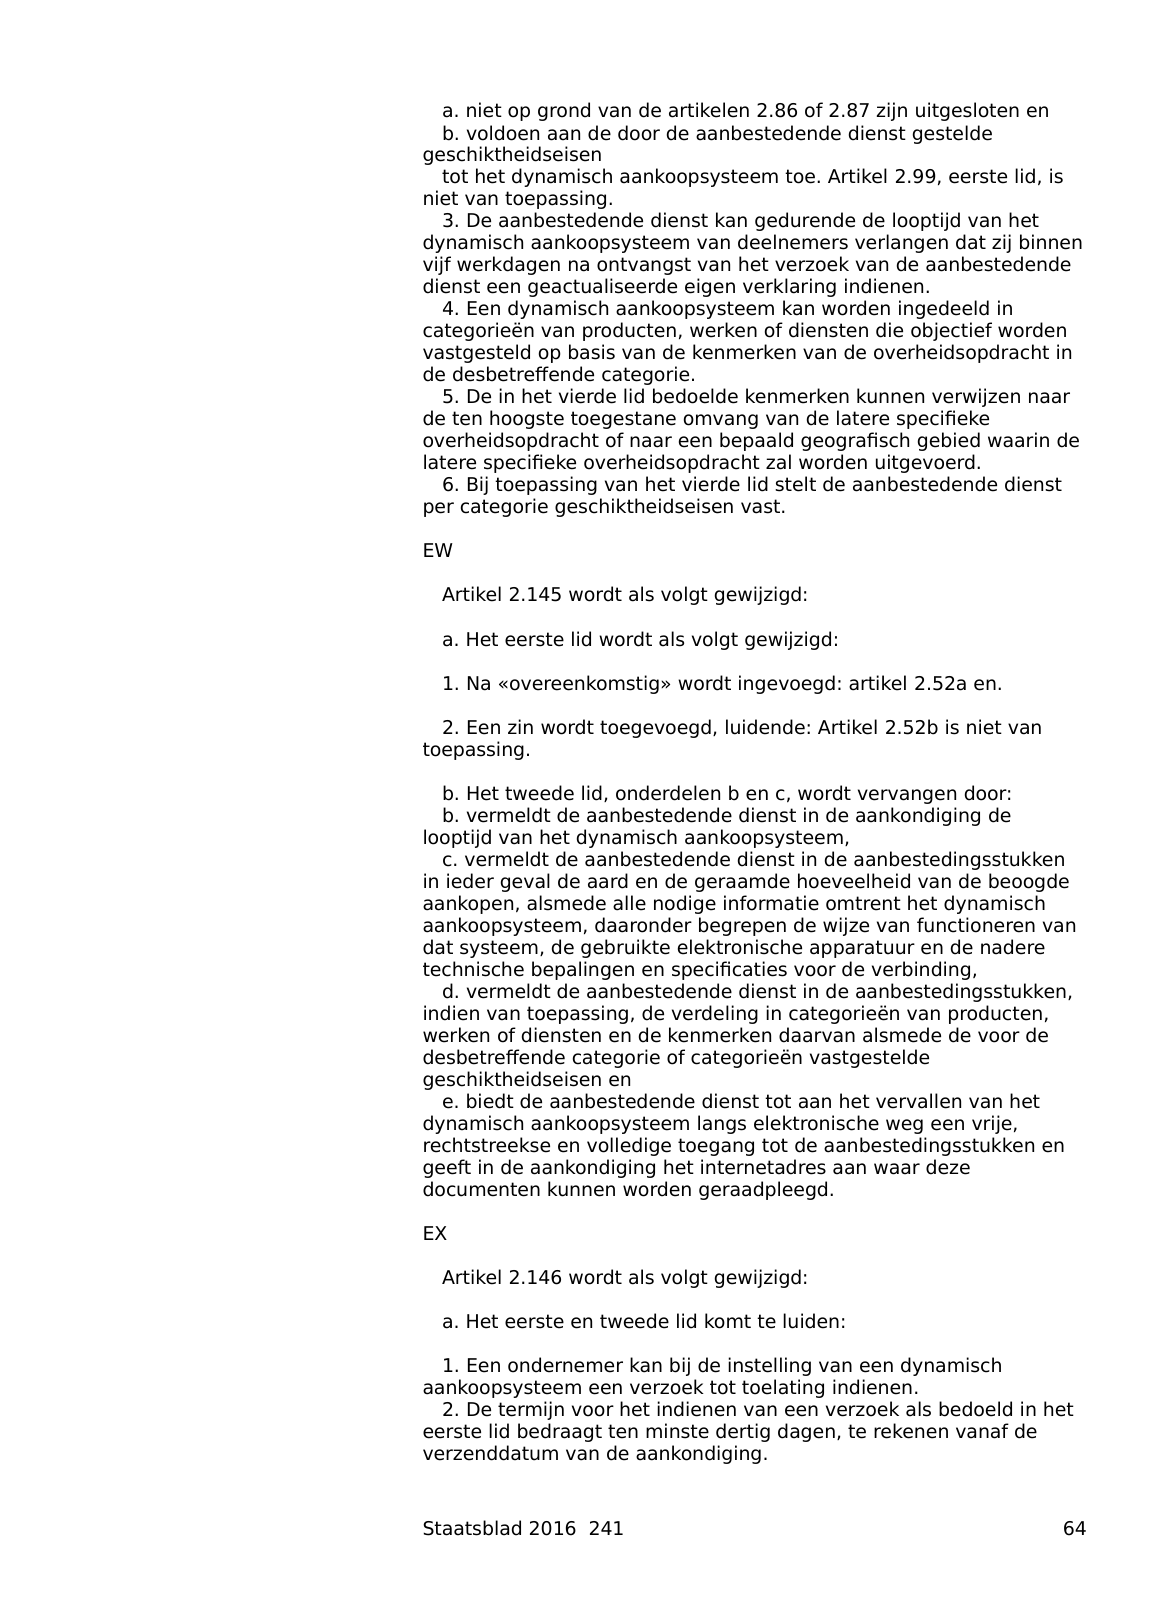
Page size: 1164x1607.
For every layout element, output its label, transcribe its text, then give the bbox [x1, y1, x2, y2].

text EW [422, 540, 1087, 562]
text a. Het eerste lid wordt als volgt gewijzigd: [422, 628, 1087, 651]
text 5. De in het vierde lid bedoelde kenmerken kunnen verwijzen naar de ten hoogste toegestane omvang van de latere specifieke overheidsopdracht of naar een bepaald geografisch gebied waarin de latere specifieke overheidsopdracht zal worden uitgevoerd. [422, 386, 1087, 474]
text 1. Een ondernemer kan bij de instelling van een dynamisch aankoopsysteem een verzoek tot toelating indienen. [422, 1355, 1087, 1399]
text tot het dynamisch aankoopsysteem toe. Artikel 2.99, eerste lid, is niet van toepassing. [422, 166, 1087, 210]
text a. Het eerste en tweede lid komt te luiden: [422, 1311, 1087, 1333]
text b. Het tweede lid, onderdelen b en c, wordt vervangen door: [422, 783, 1087, 805]
text 1. Na «overeenkomstig» wordt ingevoegd: artikel 2.52a en. [422, 673, 1087, 695]
text b. voldoen aan de door de aanbestedende dienst gestelde geschiktheidseisen [422, 122, 1087, 166]
text Artikel 2.146 wordt als volgt gewijzigd: [422, 1267, 1087, 1289]
text 4. Een dynamisch aankoopsysteem kan worden ingedeeld in categorieën van producten, werken of diensten die objectief worden vastgesteld op basis van de kenmerken van de overheidsopdracht in de desbetreffende categorie. [422, 298, 1087, 386]
text b. vermeldt de aanbestedende dienst in de aankondiging de looptijd van het dynamisch aankoopsysteem, [422, 805, 1087, 849]
text 2. De termijn voor het indienen van een verzoek als bedoeld in het eerste lid bedraagt ten minste dertig dagen, te rekenen vanaf de verzenddatum van de aankondiging. [422, 1399, 1087, 1465]
text d. vermeldt de aanbestedende dienst in de aanbestedingsstukken, indien van toepassing, de verdeling in categorieën van producten, werken of diensten en de kenmerken daarvan alsmede de voor de desbetreffende categorie of categorieën vastgestelde geschiktheidseisen en [422, 981, 1087, 1091]
text Artikel 2.145 wordt als volgt gewijzigd: [422, 584, 1087, 606]
text e. biedt de aanbestedende dienst tot aan het vervallen van het dynamisch aankoopsysteem langs elektronische weg een vrije, rechtstreekse en volledige toegang tot de aanbestedingsstukken en geeft in de aankondiging het internetadres aan waar deze documenten kunnen worden geraadpleegd. [422, 1091, 1087, 1201]
text a. niet op grond van de artikelen 2.86 of 2.87 zijn uitgesloten en [422, 100, 1087, 122]
text 2. Een zin wordt toegevoegd, luidende: Artikel 2.52b is niet van toepassing. [422, 717, 1087, 761]
text 3. De aanbestedende dienst kan gedurende de looptijd van het dynamisch aankoopsysteem van deelnemers verlangen dat zij binnen vijf werkdagen na ontvangst van het verzoek van de aanbestedende dienst een geactualiseerde eigen verklaring indienen. [422, 210, 1087, 298]
text EX [422, 1223, 1087, 1245]
text 6. Bij toepassing van het vierde lid stelt de aanbestedende dienst per categorie geschiktheidseisen vast. [422, 474, 1087, 518]
text c. vermeldt de aanbestedende dienst in de aanbestedingsstukken in ieder geval de aard en de geraamde hoeveelheid van de beoogde aankopen, alsmede alle nodige informatie omtrent het dynamisch aankoopsysteem, daaronder begrepen de wijze van functioneren van dat systeem, de gebruikte elektronische apparatuur en de nadere technische bepalingen en specificaties voor de verbinding, [422, 849, 1087, 981]
